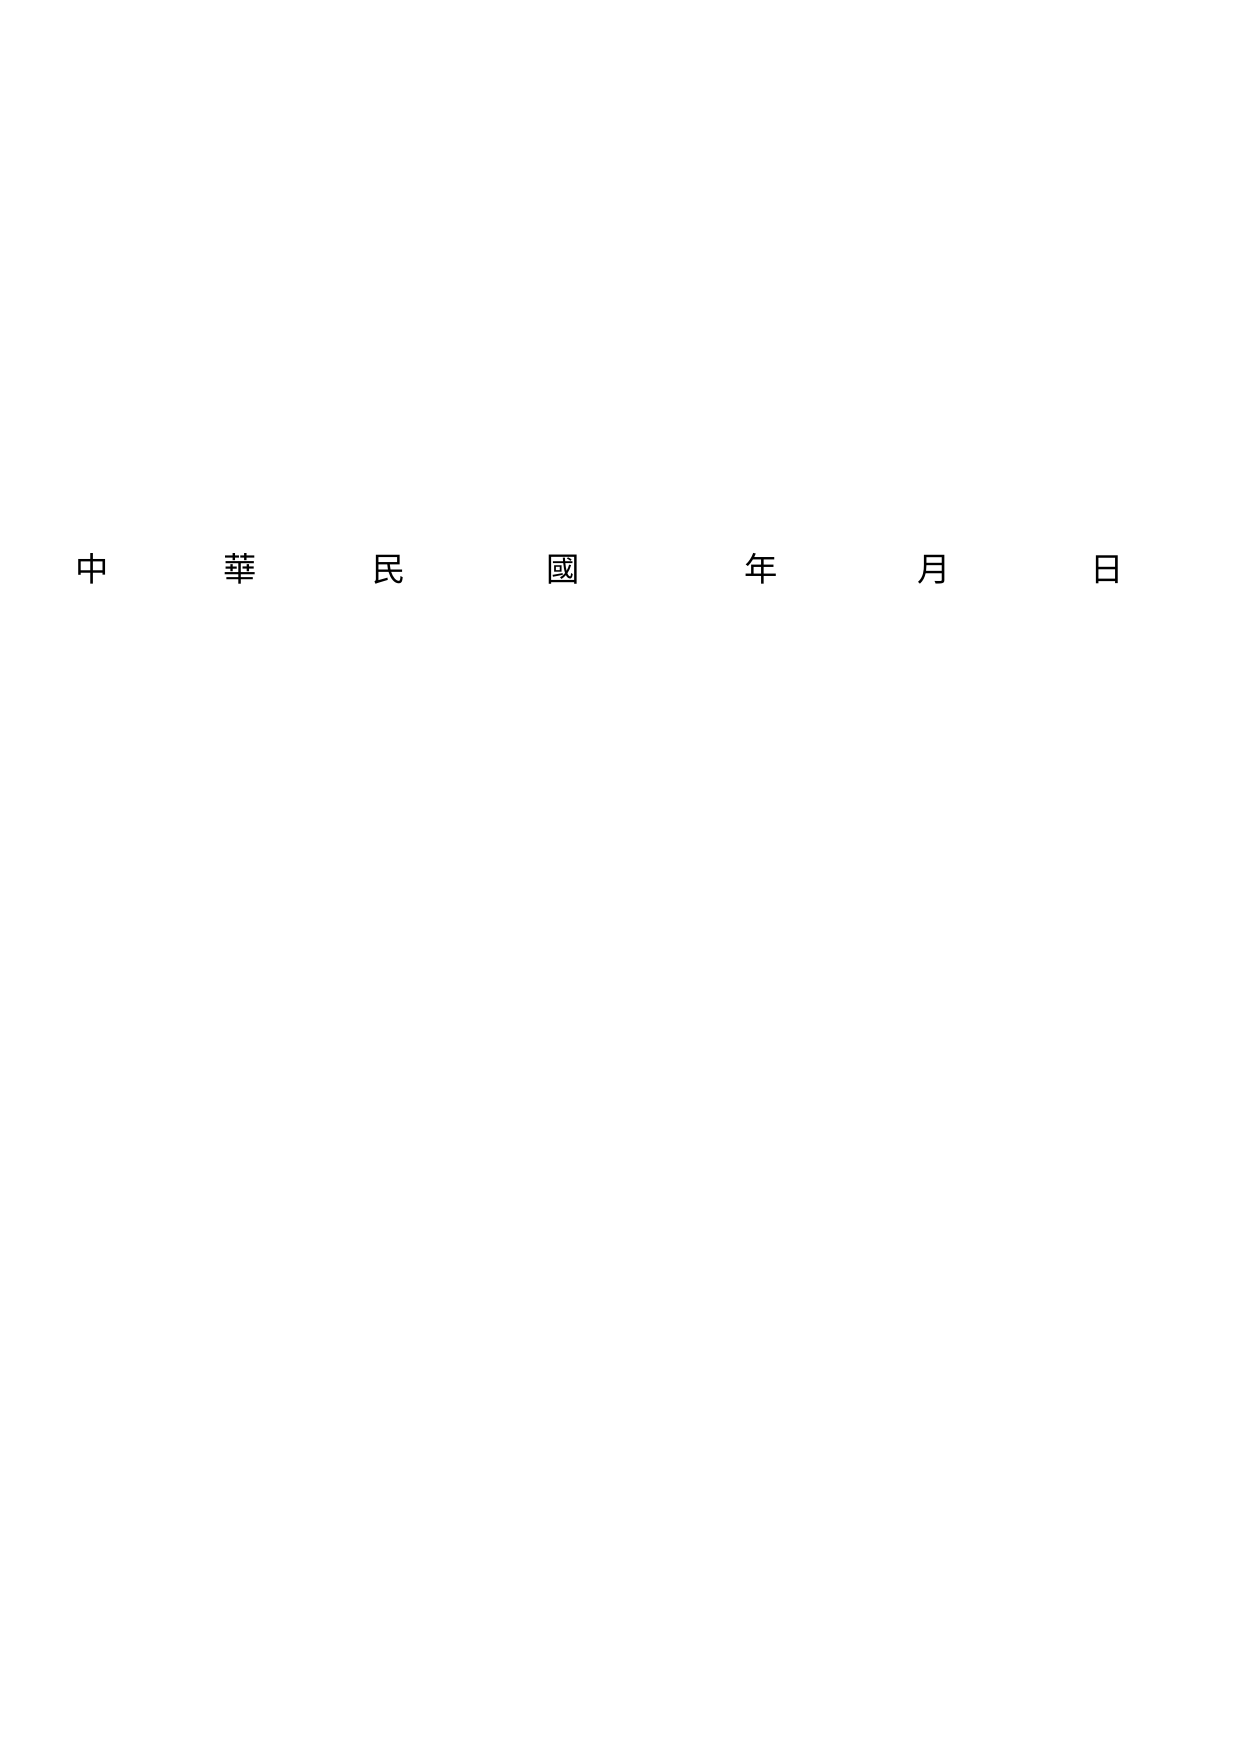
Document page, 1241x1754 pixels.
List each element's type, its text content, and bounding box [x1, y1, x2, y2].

text 中 華 民 國 年 月 日 [75, 530, 1125, 605]
